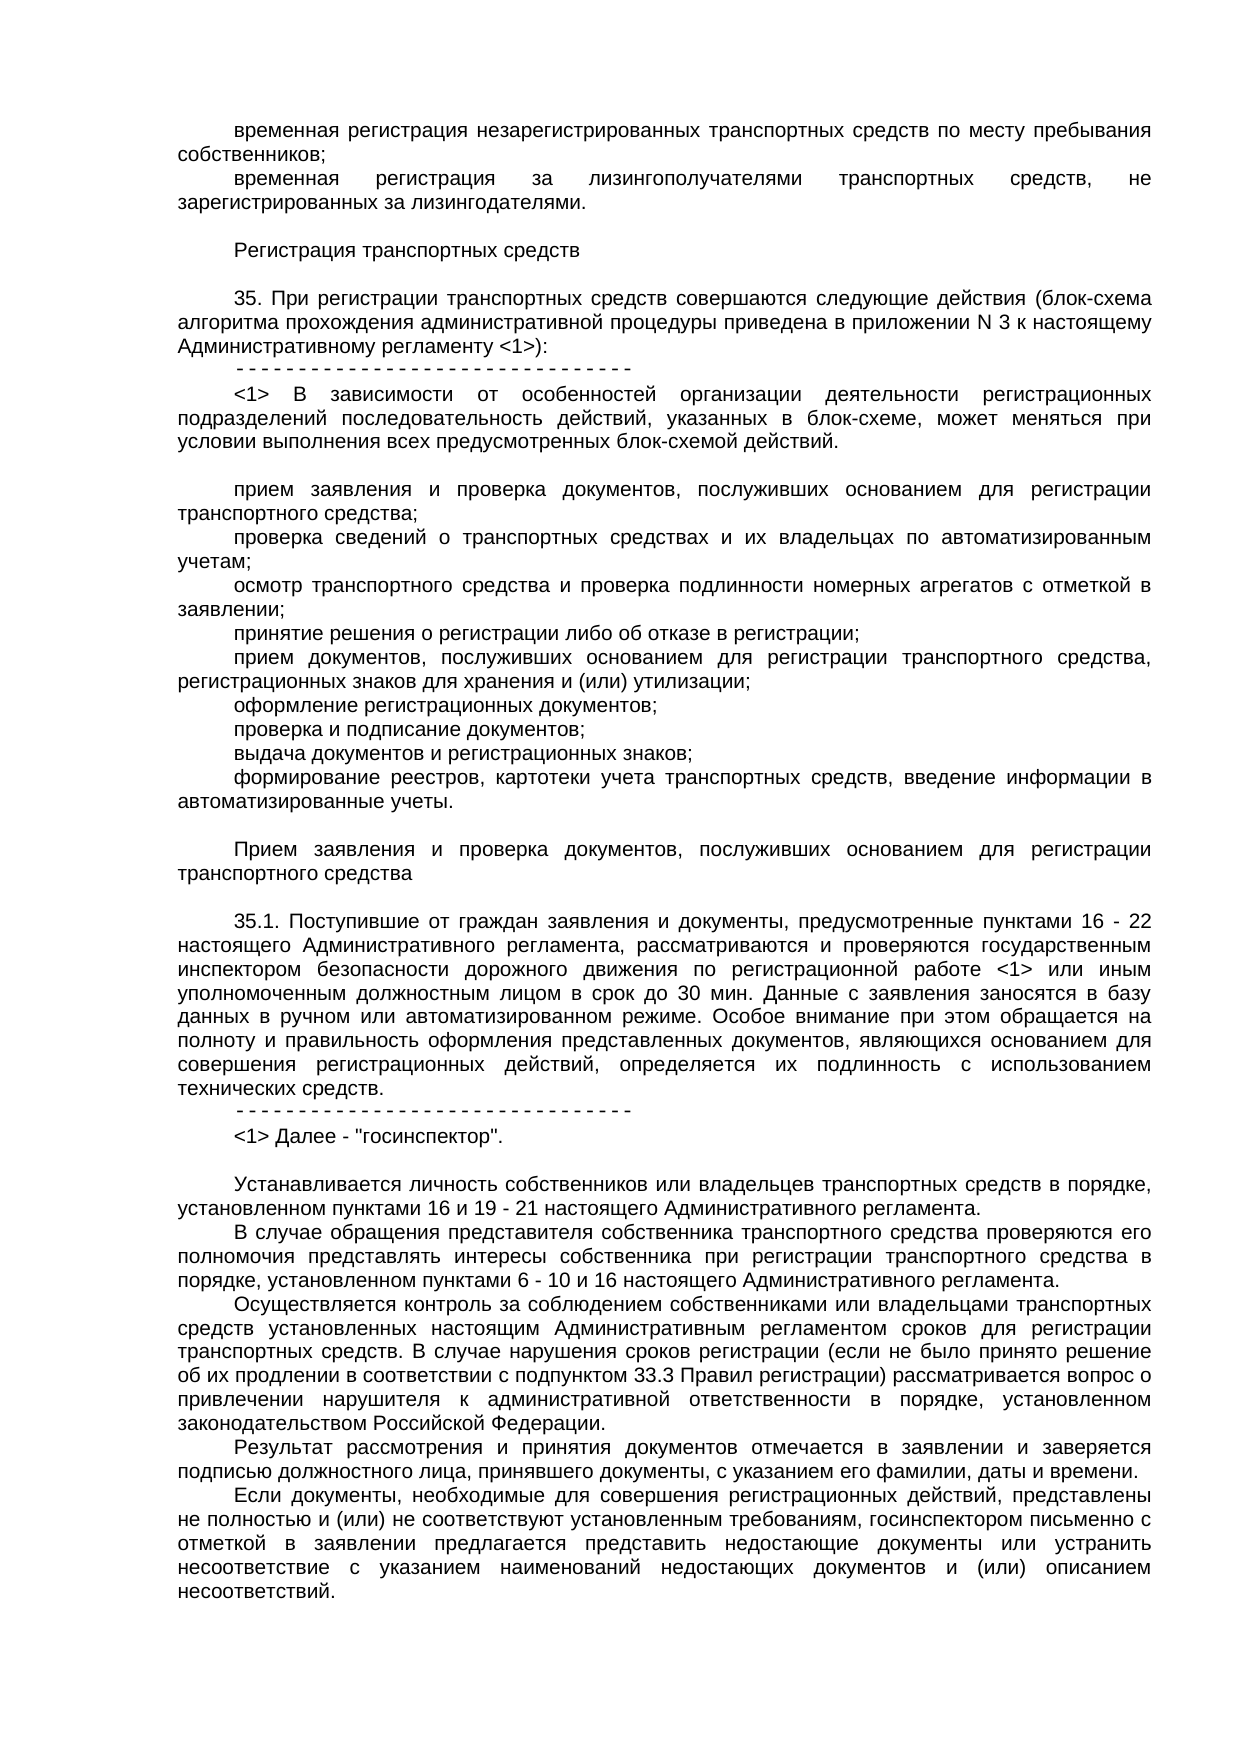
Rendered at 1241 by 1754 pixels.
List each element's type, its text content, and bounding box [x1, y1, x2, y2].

text прием документов, послуживших основанием для регистрации транспортного средства, регистрационных знаков для хранения и (или) утилизации; [177, 645, 1152, 693]
text Осуществляется контроль за соблюдением собственниками или владельцами транспортных средств установленных настоящим Административным регламентом сроков для регистрации транспортных средств. В случае нарушения сроков регистрации (если не было принято решение об их продлении в соответствии с подпунктом 33.3 Правил регистрации) рассматривается вопрос о привлечении нарушителя к административной ответственности в порядке, установленном законодательством Российской Федерации. [177, 1291, 1152, 1435]
text временная регистрация незарегистрированных транспортных средств по месту пребывания собственников; [177, 118, 1152, 166]
text Прием заявления и проверка документов, послуживших основанием для регистрации транспортного средства [177, 837, 1152, 884]
text -------------------------------- [177, 1100, 1152, 1124]
text проверка и подписание документов; [177, 717, 1152, 741]
text 35. При регистрации транспортных средств совершаются следующие действия (блок-схема алгоритма прохождения административной процедуры приведена в приложении N 3 к настоящему Административному регламенту <1>): [177, 286, 1152, 358]
text временная регистрация за лизингополучателями транспортных средств, не зарегистрированных за лизингодателями. [177, 166, 1152, 214]
text принятие решения о регистрации либо об отказе в регистрации; [177, 621, 1152, 645]
text Устанавливается личность собственников или владельцев транспортных средств в порядке, установленном пунктами 16 и 19 - 21 настоящего Административного регламента. [177, 1172, 1152, 1219]
text Регистрация транспортных средств [177, 238, 1152, 262]
text 35.1. Поступившие от граждан заявления и документы, предусмотренные пунктами 16 - 22 настоящего Административного регламента, рассматриваются и проверяются государственным инспектором безопасности дорожного движения по регистрационной работе <1> или иным уполномоченным должностным лицом в срок до 30 мин. Данные с заявления заносятся в базу данных в ручном или автоматизированном режиме. Особое внимание при этом обращается на полноту и правильность оформления представленных документов, являющихся основанием для совершения регистрационных действий, определяется их подлинность с использованием технических средств. [177, 908, 1152, 1100]
text проверка сведений о транспортных средствах и их владельцах по автоматизированным учетам; [177, 525, 1152, 573]
text формирование реестров, картотеки учета транспортных средств, введение информации в автоматизированные учеты. [177, 765, 1152, 813]
text <1> В зависимости от особенностей организации деятельности регистрационных подразделений последовательность действий, указанных в блок-схеме, может меняться при условии выполнения всех предусмотренных блок-схемой действий. [177, 381, 1152, 453]
text оформление регистрационных документов; [177, 693, 1152, 717]
text осмотр транспортного средства и проверка подлинности номерных агрегатов с отметкой в заявлении; [177, 573, 1152, 621]
text прием заявления и проверка документов, послуживших основанием для регистрации транспортного средства; [177, 477, 1152, 525]
text Если документы, необходимые для совершения регистрационных действий, представлены не полностью и (или) не соответствуют установленным требованиям, госинспектором письменно с отметкой в заявлении предлагается представить недостающие документы или устранить несоответствие с указанием наименований недостающих документов и (или) описанием несоответствий. [177, 1483, 1152, 1603]
text В случае обращения представителя собственника транспортного средства проверяются его полномочия представлять интересы собственника при регистрации транспортного средства в порядке, установленном пунктами 6 - 10 и 16 настоящего Административного регламента. [177, 1219, 1152, 1291]
text -------------------------------- [177, 358, 1152, 381]
text Результат рассмотрения и принятия документов отмечается в заявлении и заверяется подписью должностного лица, принявшего документы, с указанием его фамилии, даты и времени. [177, 1435, 1152, 1483]
text <1> Далее - "госинспектор". [177, 1124, 1152, 1148]
text выдача документов и регистрационных знаков; [177, 741, 1152, 765]
